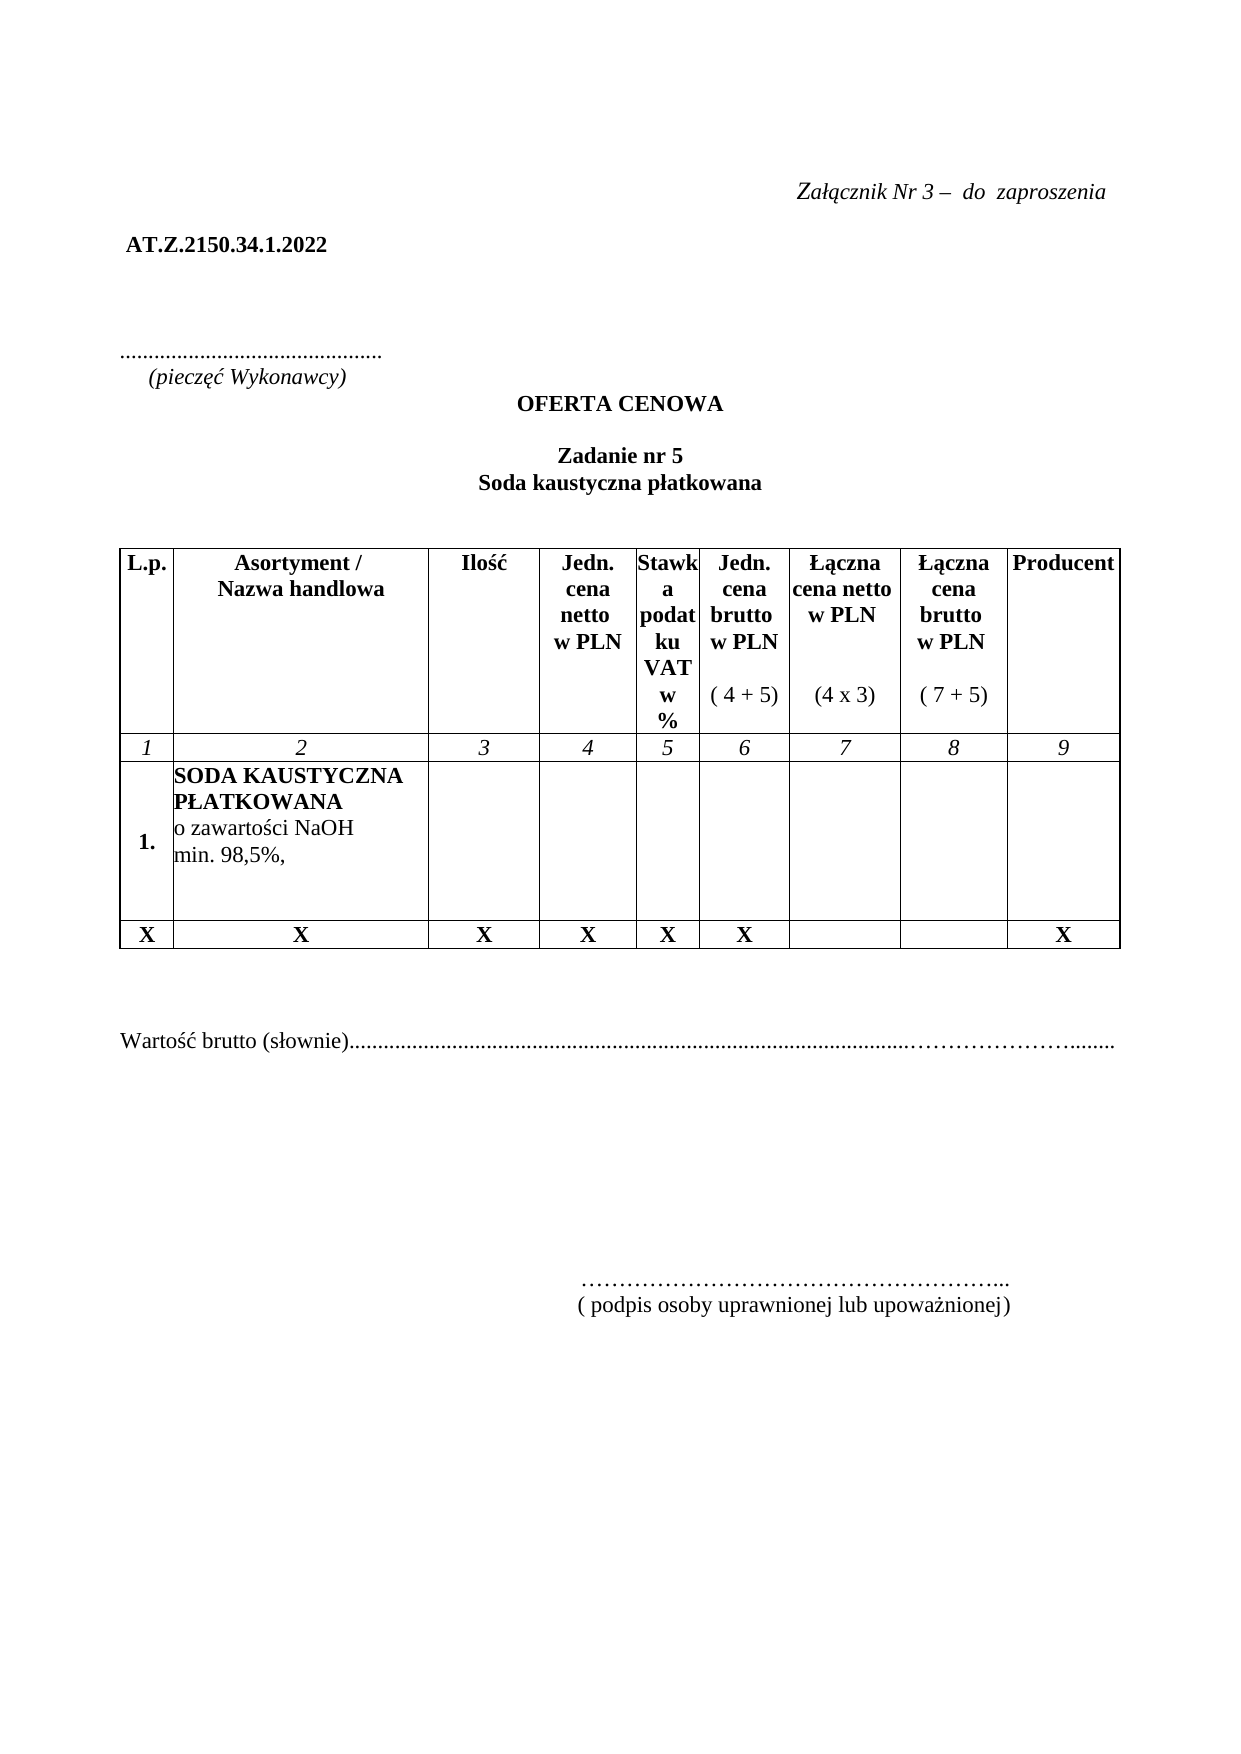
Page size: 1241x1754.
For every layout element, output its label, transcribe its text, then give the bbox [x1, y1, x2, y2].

table_cell 2 [174, 734, 428, 761]
table_cell X [1008, 921, 1119, 947]
text ( podpis osoby uprawnionej lub upoważnionej) [120, 1291, 1120, 1317]
table_header Łączna cena brutto w PLN ( 7 + 5) [901, 549, 1007, 733]
table_cell X [540, 921, 636, 947]
table_cell [1008, 762, 1119, 920]
table_header Łączna cena netto w PLN (4 x 3) [790, 549, 900, 733]
text Soda kaustyczna płatkowana [120, 469, 1120, 495]
table_cell 5 [637, 734, 699, 761]
table_cell [901, 762, 1007, 920]
table_cell X [637, 921, 699, 947]
text (pieczęć Wykonawcy) [120, 363, 1120, 390]
text OFERTA CENOWA [120, 390, 1120, 416]
table_cell [429, 762, 539, 920]
table_cell [540, 762, 636, 920]
table_cell 4 [540, 734, 636, 761]
table_header Asortyment / Nazwa handlowa [174, 549, 428, 733]
table_header [174, 894, 428, 920]
table_header Jedn. cena netto w PLN [540, 549, 636, 733]
table_cell 9 [1008, 734, 1119, 761]
text Wartość brutto (słownie)..................................................................................................…………………........ [120, 1027, 1120, 1054]
text Zadanie nr 5 [120, 442, 1120, 469]
table_cell 7 [790, 734, 900, 761]
table_header Jedn. cena brutto w PLN ( 4 + 5) [700, 549, 789, 733]
text .............................................. [120, 337, 1120, 363]
table_cell 6 [700, 734, 789, 761]
table_header Stawka podatku VAT w % [637, 549, 699, 733]
table_cell 8 [901, 734, 1007, 761]
text AT.Z.2150.34.1.2022 [120, 232, 1120, 258]
table_cell X [121, 921, 173, 947]
table_cell [790, 762, 900, 920]
table_cell [637, 762, 699, 920]
text Załącznik Nr 3 – do zaproszenia [120, 176, 1120, 205]
table_cell 1 [121, 734, 173, 761]
table_header Ilość [429, 549, 539, 733]
table_cell SODA KAUSTYCZNA PŁATKOWANA o zawartości NaOH min. 98,5%, [174, 762, 428, 894]
table_cell 1. [121, 762, 173, 920]
table_cell X [174, 921, 428, 947]
table_cell X [429, 921, 539, 947]
table_header Producent [1008, 549, 1119, 733]
table_cell X [700, 921, 789, 947]
text ………………………………………………... [120, 1212, 1120, 1291]
table_header L.p. [121, 549, 173, 733]
table_cell [790, 921, 900, 947]
table_cell 3 [429, 734, 539, 761]
table_cell [700, 762, 789, 920]
table_cell [901, 921, 1007, 947]
